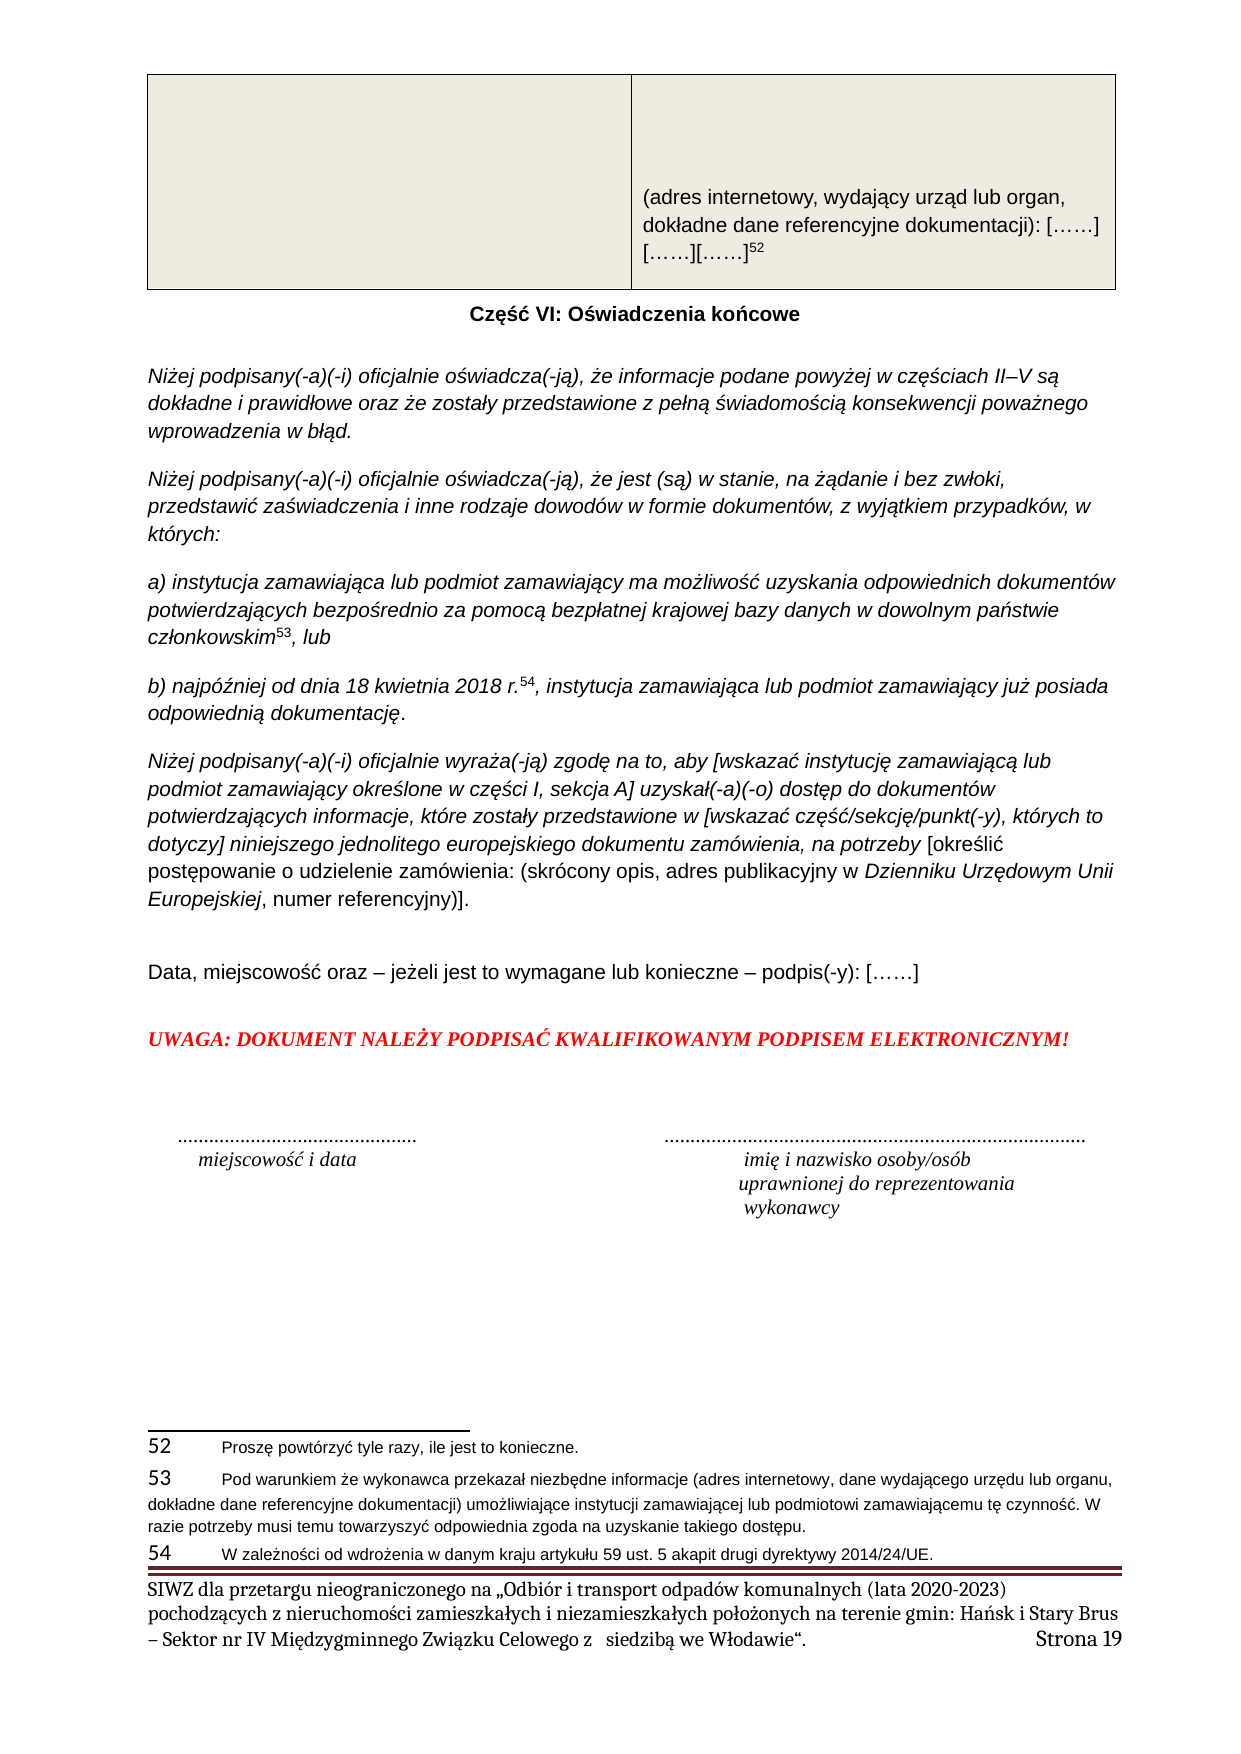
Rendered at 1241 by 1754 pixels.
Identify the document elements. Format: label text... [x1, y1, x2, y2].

text a) instytucja zamawiająca lub podmiot zamawiający ma możliwość uzyskania odpowiednich dokumentów potwierdzających bezpośrednio za pomocą bezpłatnej krajowej bazy danych w dowolnym państwie członkowskim, lub [148, 570, 1122, 649]
text wykonawcy [177, 1195, 1122, 1219]
text miejscowość i data imię i nazwisko osoby/osób [177, 1147, 1122, 1171]
text uprawnionej do reprezentowania [177, 1171, 1122, 1195]
text Niżej podpisany(-a)(-i) oficjalnie wyraża(-ją) zgodę na to, aby [wskazać instytucję zamawiającą lub podmiot zamawiający określone w części I, sekcja A] uzyskał(-a)(-o) dostęp do dokumentów potwierdzających informacje, które zostały przedstawione w [wskazać część/sekcję/punkt(-y), których to dotyczy] niniejszego jednolitego europejskiego dokumentu zamówienia, na potrzeby [określić postępowanie o udzielenie zamówienia: (skrócony opis, adres publikacyjny w Dzienniku Urzędowym Unii Europejskiej, numer referencyjny)]. [148, 749, 1122, 911]
text Data, miejscowość oraz – jeżeli jest to wymagane lub konieczne – podpis(-y): [……] [148, 960, 1122, 984]
text UWAGA: DOKUMENT NALEŻY PODPISAĆ KWALIFIKOWANYM PODPISEM ELEKTRONICZNYM! [148, 1027, 1122, 1051]
text Niżej podpisany(-a)(-i) oficjalnie oświadcza(-ją), że jest (są) w stanie, na żądanie i bez zwłoki, przedstawić zaświadczenia i inne rodzaje dowodów w formie dokumentów, z wyjątkiem przypadków, w których: [148, 467, 1122, 546]
text b) najpóźniej od dnia 18 kwietnia 2018 r., instytucja zamawiająca lub podmiot zamawiający już posiada odpowiednią dokumentację. [148, 673, 1122, 725]
text Pod warunkiem że wykonawca przekazał niezbędne informacje (adres internetowy, dane wydającego urzędu lub organu, dokładne dane referencyjne dokumentacji) umożliwiające instytucji zamawiającej lub podmiotowi zamawiającemu tę czynność. W razie potrzeby musi temu towarzyszyć odpowiednia zgoda na uzyskanie takiego dostępu. [148, 1463, 1122, 1536]
text .............................................. ................................................................................. [148, 1123, 1122, 1147]
text W zależności od wdrożenia w danym kraju artykułu 59 ust. 5 akapit drugi dyrektywy 2014/24/UE. [148, 1538, 1122, 1566]
table_cell [….] [] Tak [] Nie (adres internetowy, wydający urząd lub organ, dokładne dane referencyjne dokumentacji): [……][……][……] [632, 75, 1115, 288]
text Niżej podpisany(-a)(-i) oficjalnie oświadcza(-ją), że informacje podane powyżej w częściach II–V są dokładne i prawidłowe oraz że zostały przedstawione z pełną świadomością konsekwencji poważnego wprowadzenia w błąd. [148, 363, 1122, 442]
table_cell W następujący sposób spełnia obiektywne i niedyskryminacyjne kryteria lub zasady, które mają być stosowane w celu ograniczenia liczby kandydatów: W przypadku gdy wymagane są określone zaświadczenia lub inne rodzaje dowodów w formie dokumentów, proszę wskazać dla każdego z nich, czy wykonawca posiada wymagane dokumenty: Jeżeli niektóre z tych zaświadczeń lub rodzajów dowodów w formie dokumentów są dostępne w postaci elektronicznej, proszę wskazać dla każdego z nich: [148, 75, 631, 288]
text Część VI: Oświadczenia końcowe [148, 302, 1122, 326]
